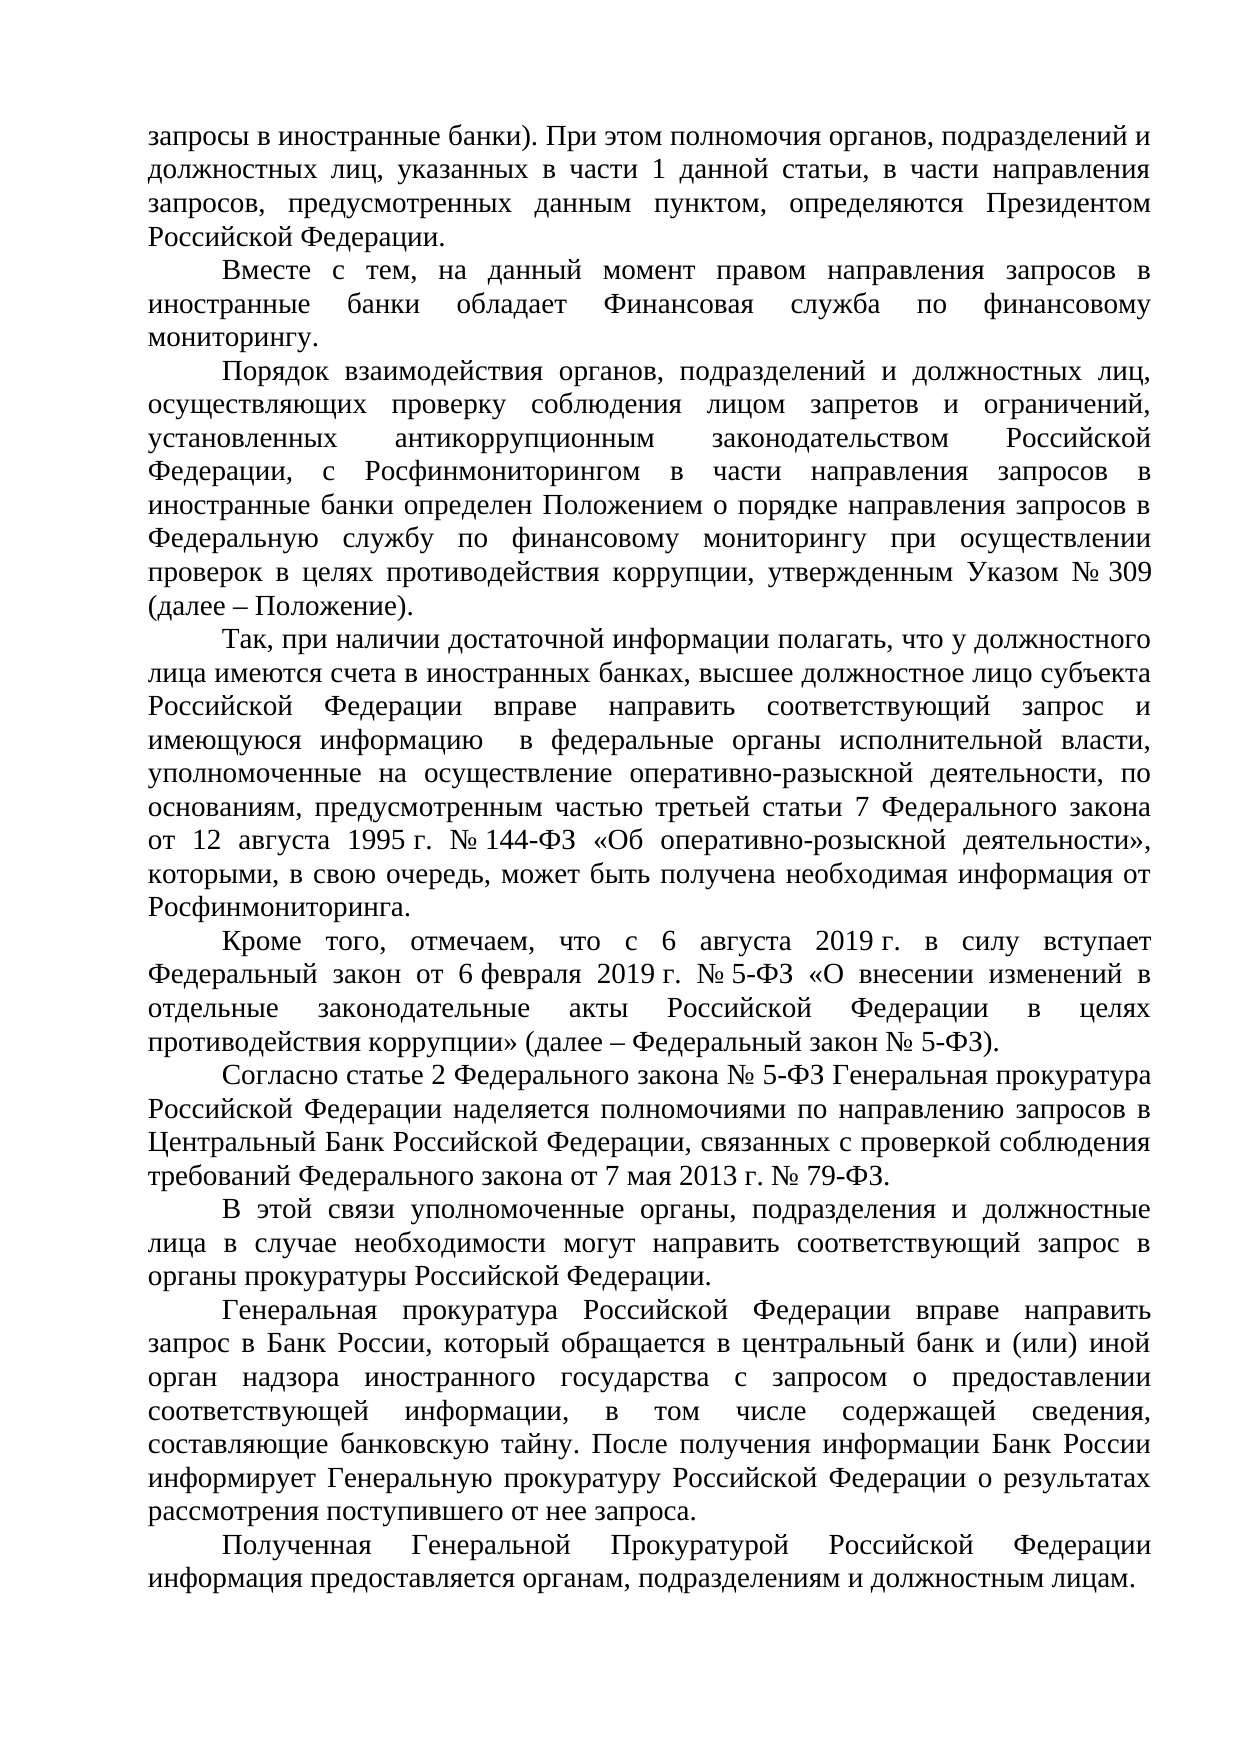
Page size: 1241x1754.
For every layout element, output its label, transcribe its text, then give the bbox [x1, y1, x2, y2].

text Полученная Генеральной Прокуратурой Российской Федерации информация предоставляется органам, подразделениям и должностным лицам. [148, 1527, 1152, 1594]
text В этой связи уполномоченные органы, подразделения и должностные лица в случае необходимости могут направить соответствующий запрос в органы прокуратуры Российской Федерации. [148, 1191, 1152, 1292]
text Порядок взаимодействия органов, подразделений и должностных лиц, осуществляющих проверку соблюдения лицом запретов и ограничений, установленных антикоррупционным законодательством Российской Федерации, с Росфинмониторингом в части направления запросов в иностранные банки определен Положением о порядке направления запросов в Федеральную службу по финансовому мониторингу при осуществлении проверок в целях противодействия коррупции, утвержденным Указом № 309 (далее – Положение). [148, 353, 1152, 621]
text Кроме того, отмечаем, что с 6 августа 2019 г. в силу вступает Федеральный закон от 6 февраля 2019 г. № 5-ФЗ «О внесении изменений в отдельные законодательные акты Российской Федерации в целях противодействия коррупции» (далее – Федеральный закон № 5-ФЗ). [148, 923, 1152, 1057]
text запросы в иностранные банки). При этом полномочия органов, подразделений и должностных лиц, указанных в части 1 данной статьи, в части направления запросов, предусмотренных данным пунктом, определяются Президентом Российской Федерации. [148, 118, 1152, 252]
text Так, при наличии достаточной информации полагать, что у должностного лица имеются счета в иностранных банках, высшее должностное лицо субъекта Российской Федерации вправе направить соответствующий запрос и имеющуюся информацию в федеральные органы исполнительной власти, уполномоченные на осуществление оперативно-разыскной деятельности, по основаниям, предусмотренным частью третьей статьи 7 Федерального закона от 12 августа 1995 г. № 144-ФЗ «Об оперативно-розыскной деятельности», которыми, в свою очередь, может быть получена необходимая информация от Росфинмониторинга. [148, 621, 1152, 923]
text Согласно статье 2 Федерального закона № 5-ФЗ Генеральная прокуратура Российской Федерации наделяется полномочиями по направлению запросов в Центральный Банк Российской Федерации, связанных с проверкой соблюдения требований Федерального закона от 7 мая 2013 г. № 79-ФЗ. [148, 1057, 1152, 1191]
text Вместе с тем, на данный момент правом направления запросов в иностранные банки обладает Финансовая служба по финансовому мониторингу. [148, 252, 1152, 353]
text Генеральная прокуратура Российской Федерации вправе направить запрос в Банк России, который обращается в центральный банк и (или) иной орган надзора иностранного государства с запросом о предоставлении соответствующей информации, в том числе содержащей сведения, составляющие банковскую тайну. После получения информации Банк России информирует Генеральную прокуратуру Российской Федерации о результатах рассмотрения поступившего от нее запроса. [148, 1292, 1152, 1527]
